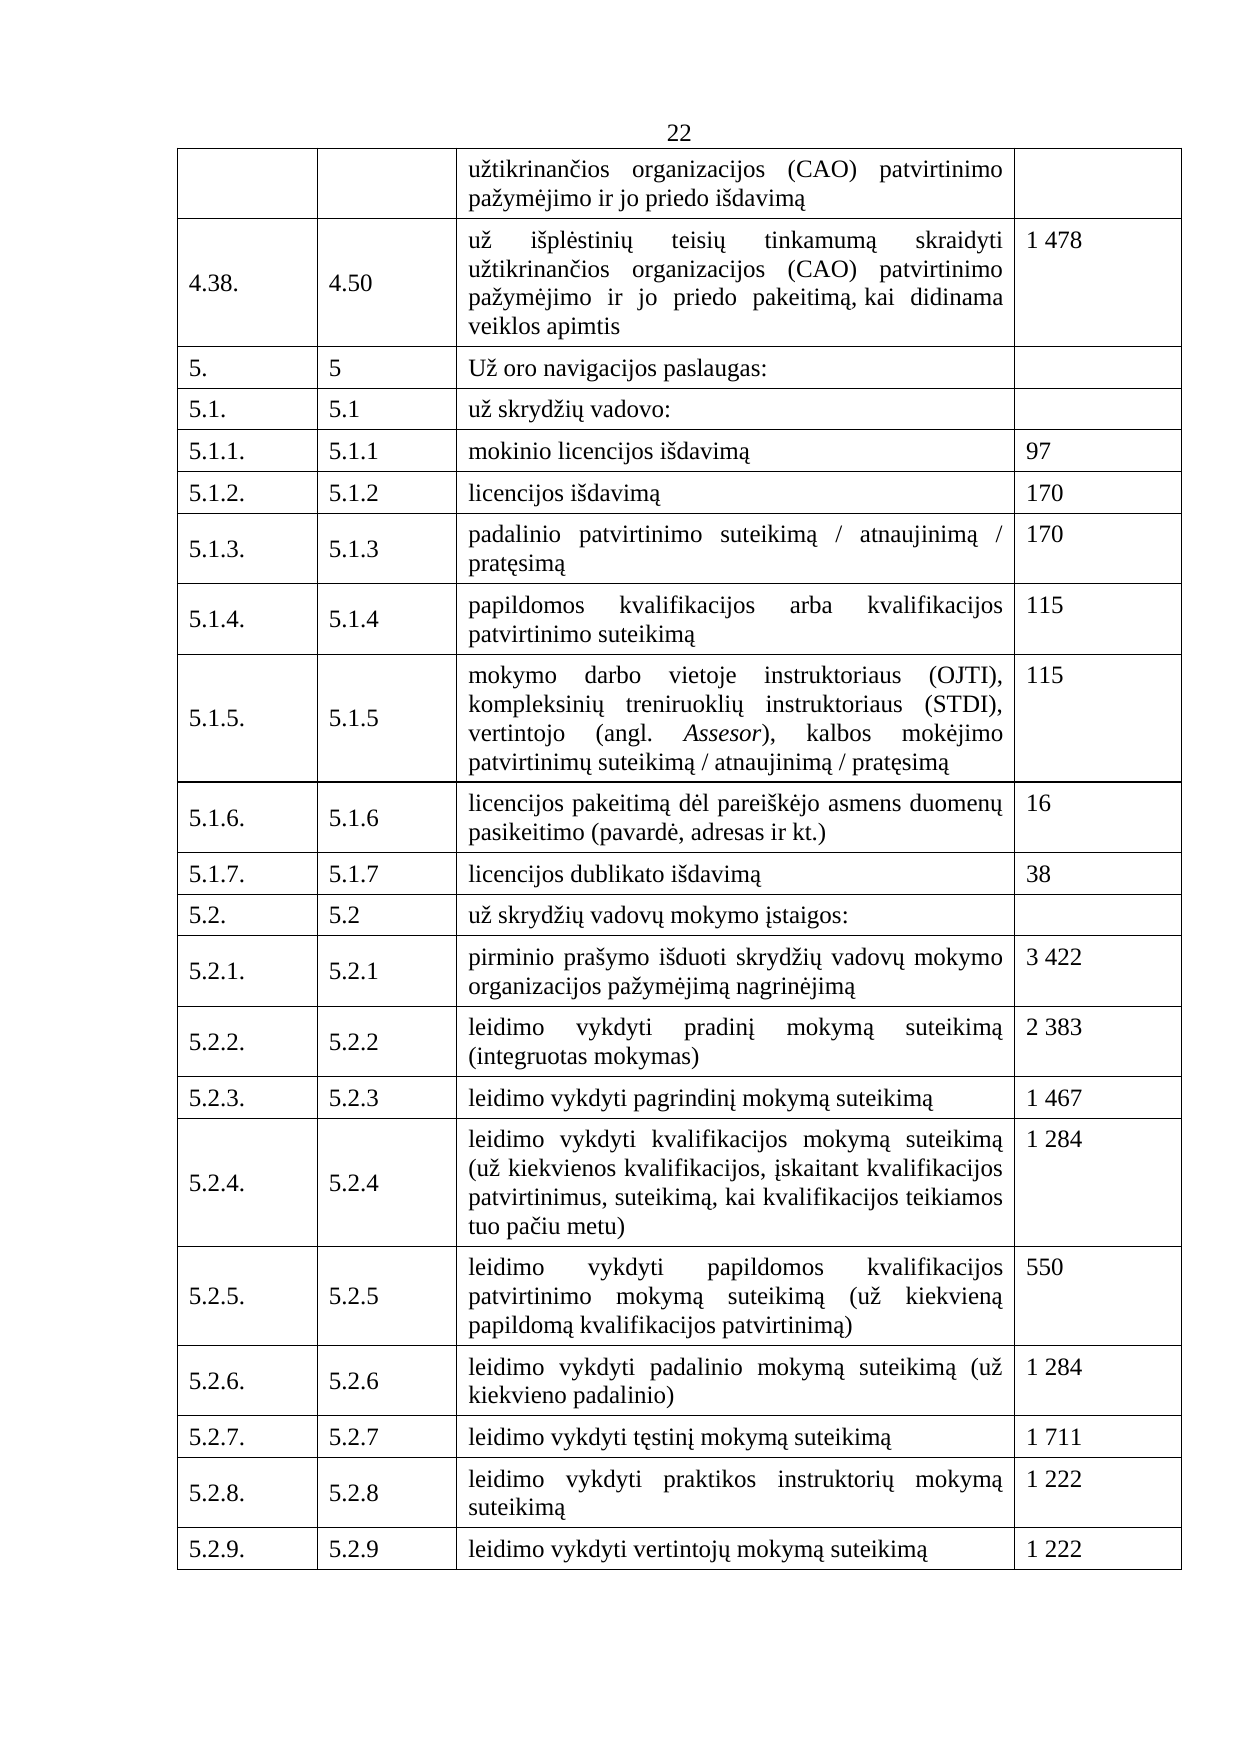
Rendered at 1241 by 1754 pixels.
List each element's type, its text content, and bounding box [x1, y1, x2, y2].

table_cell 5.1.3. [178, 514, 317, 583]
table_cell [1015, 149, 1181, 218]
table_cell [1015, 389, 1181, 429]
table_cell už išplėstinių teisių tinkamumą skraidyti užtikrinančios organizacijos (CAO) patvirtinimo pažymėjimo ir jo priedo pakeitimą, kai didinama veiklos apimtis [457, 219, 1014, 346]
table_cell 4.50 [318, 219, 456, 346]
table_cell už skrydžių vadovų mokymo įstaigos: [457, 895, 1014, 935]
table_cell mokymo darbo vietoje instruktoriaus (OJTI), kompleksinių treniruoklių instruktoriaus (STDI), vertintojo (angl. Assesor), kalbos mokėjimo patvirtinimų suteikimą / atnaujinimą / pratęsimą [457, 655, 1014, 781]
table_cell 5.2.3 [318, 1077, 456, 1118]
table_cell 5.1.1 [318, 430, 456, 471]
table_cell leidimo vykdyti pagrindinį mokymą suteikimą [457, 1077, 1014, 1118]
table_cell užtikrinančios organizacijos (CAO) patvirtinimo pažymėjimo ir jo priedo išdavimą [457, 149, 1014, 218]
table_cell 5.2.1 [318, 936, 456, 1006]
table_cell 5.2.8. [178, 1458, 317, 1527]
table_cell 5.1.6. [178, 783, 317, 852]
table_cell 115 [1015, 584, 1181, 653]
table_cell 1 222 [1015, 1458, 1181, 1527]
table_cell Už oro navigacijos paslaugas: [457, 347, 1014, 388]
table_cell 5.2.2. [178, 1007, 317, 1076]
table_cell 5.1 [318, 389, 456, 429]
table_cell leidimo vykdyti kvalifikacijos mokymą suteikimą (už kiekvienos kvalifikacijos, įskaitant kvalifikacijos patvirtinimus, suteikimą, kai kvalifikacijos teikiamos tuo pačiu metu) [457, 1119, 1014, 1246]
table_cell 5.1.1. [178, 430, 317, 471]
table_cell leidimo vykdyti praktikos instruktorių mokymą suteikimą [457, 1458, 1014, 1527]
table_cell 5.1.4. [178, 584, 317, 653]
table_cell 5.2.2 [318, 1007, 456, 1076]
table_cell 5.2.8 [318, 1458, 456, 1527]
table_cell 1 478 [1015, 219, 1181, 346]
table_cell licencijos dublikato išdavimą [457, 853, 1014, 893]
table_cell 2 383 [1015, 1007, 1181, 1076]
table_cell 1 711 [1015, 1416, 1181, 1457]
table_cell 170 [1015, 514, 1181, 583]
table_cell 97 [1015, 430, 1181, 471]
table_cell 5.2.9 [318, 1528, 456, 1569]
table_cell padalinio patvirtinimo suteikimą / atnaujinimą / pratęsimą [457, 514, 1014, 583]
table_cell 1 222 [1015, 1528, 1181, 1569]
table_cell 5.2. [178, 895, 317, 935]
table_cell 5.2 [318, 895, 456, 935]
table_cell 5.1.5 [318, 655, 456, 781]
table_cell 4.38. [178, 219, 317, 346]
table_cell licencijos pakeitimą dėl pareiškėjo asmens duomenų pasikeitimo (pavardė, adresas ir kt.) [457, 783, 1014, 852]
table_cell 5.2.7. [178, 1416, 317, 1457]
table_cell 1 284 [1015, 1119, 1181, 1246]
table_cell 5.2.4 [318, 1119, 456, 1246]
table_cell leidimo vykdyti tęstinį mokymą suteikimą [457, 1416, 1014, 1457]
table_cell 5.1.6 [318, 783, 456, 852]
table_cell už skrydžių vadovo: [457, 389, 1014, 429]
table_cell licencijos išdavimą [457, 472, 1014, 513]
table_cell 5.1. [178, 389, 317, 429]
table_cell 5 [318, 347, 456, 388]
table_cell leidimo vykdyti pradinį mokymą suteikimą (integruotas mokymas) [457, 1007, 1014, 1076]
table_cell 5.2.4. [178, 1119, 317, 1246]
table_cell 5.1.2. [178, 472, 317, 513]
table_cell 5.2.1. [178, 936, 317, 1006]
table_cell 5. [178, 347, 317, 388]
table_cell mokinio licencijos išdavimą [457, 430, 1014, 471]
table_cell [178, 149, 317, 218]
table_cell leidimo vykdyti vertintojų mokymą suteikimą [457, 1528, 1014, 1569]
table_cell 5.2.6 [318, 1346, 456, 1415]
table_cell 16 [1015, 783, 1181, 852]
table_cell 5.1.7 [318, 853, 456, 893]
table_cell [1015, 347, 1181, 388]
table_cell 5.2.3. [178, 1077, 317, 1118]
table_cell pirminio prašymo išduoti skrydžių vadovų mokymo organizacijos pažymėjimą nagrinėjimą [457, 936, 1014, 1006]
table_cell 1 467 [1015, 1077, 1181, 1118]
table_cell 5.2.6. [178, 1346, 317, 1415]
table_cell 5.1.7. [178, 853, 317, 893]
table_cell leidimo vykdyti padalinio mokymą suteikimą (už kiekvieno padalinio) [457, 1346, 1014, 1415]
table_cell papildomos kvalifikacijos arba kvalifikacijos patvirtinimo suteikimą [457, 584, 1014, 653]
table_cell [1015, 895, 1181, 935]
table_cell 38 [1015, 853, 1181, 893]
table_cell 5.1.3 [318, 514, 456, 583]
table_cell 115 [1015, 655, 1181, 781]
table_cell 3 422 [1015, 936, 1181, 1006]
table_cell leidimo vykdyti papildomos kvalifikacijos patvirtinimo mokymą suteikimą (už kiekvieną papildomą kvalifikacijos patvirtinimą) [457, 1247, 1014, 1345]
table_cell [318, 149, 456, 218]
table_cell 5.2.7 [318, 1416, 456, 1457]
table_cell 5.2.5. [178, 1247, 317, 1345]
table_cell 5.2.9. [178, 1528, 317, 1569]
table_cell 5.1.4 [318, 584, 456, 653]
table_cell 1 284 [1015, 1346, 1181, 1415]
table_cell 5.2.5 [318, 1247, 456, 1345]
table_cell 170 [1015, 472, 1181, 513]
table_cell 5.1.5. [178, 655, 317, 781]
table_cell 550 [1015, 1247, 1181, 1345]
table_cell 5.1.2 [318, 472, 456, 513]
